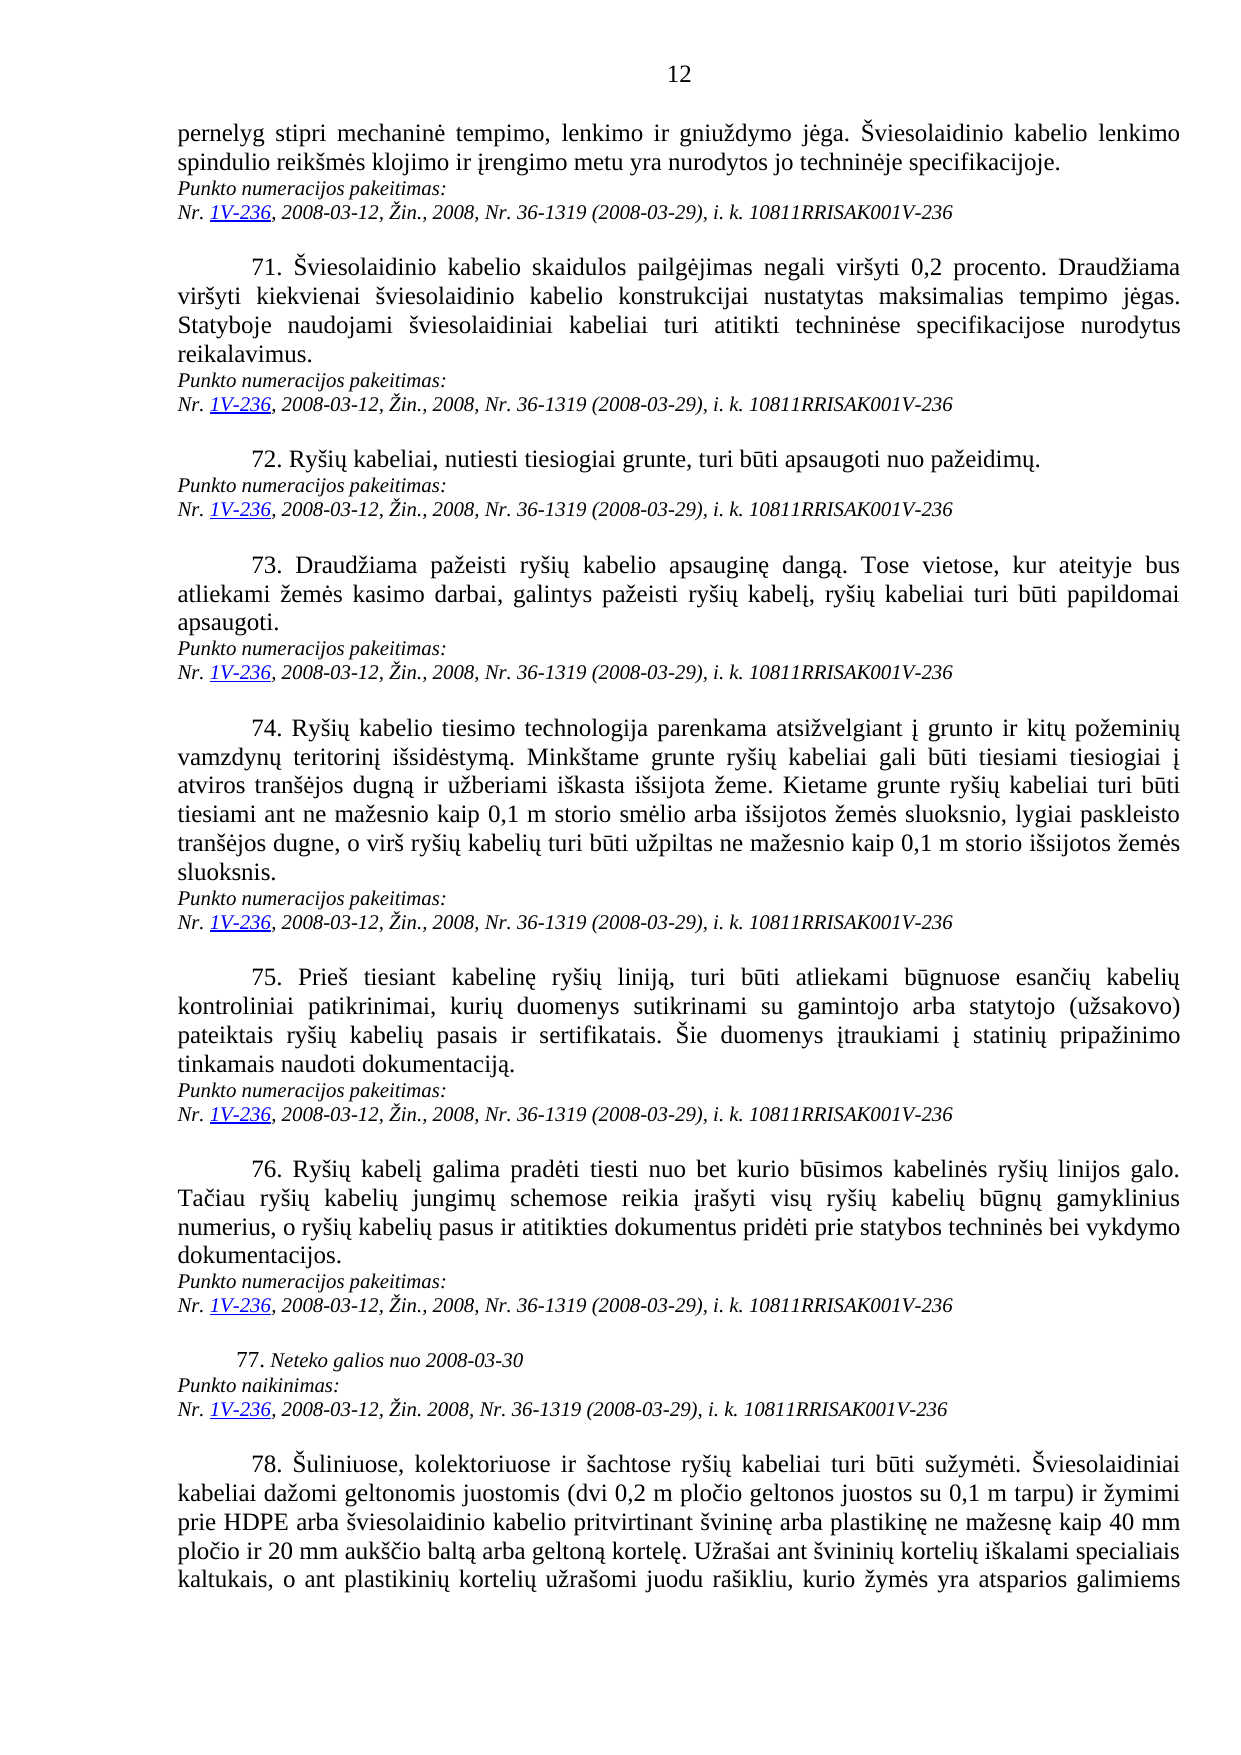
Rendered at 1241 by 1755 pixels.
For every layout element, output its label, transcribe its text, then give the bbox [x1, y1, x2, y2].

text Nr. 1V-236, 2008-03-12, Žin., 2008, Nr. 36-1319 (2008-03-29), i. k. 10811RRISAK001V-236 [177, 1293, 1181, 1317]
text Nr. 1V-236, 2008-03-12, Žin. 2008, Nr. 36-1319 (2008-03-29), i. k. 10811RRISAK001V-236 [177, 1397, 1181, 1421]
text Punkto numeracijos pakeitimas: [177, 1077, 1181, 1102]
text 76. Ryšių kabelį galima pradėti tiesti nuo bet kurio būsimos kabelinės ryšių linijos galo. Tačiau ryšių kabelių jungimų schemose reikia įrašyti visų ryšių kabelių būgnų gamyklinius numerius, o ryšių kabelių pasus ir atitikties dokumentus pridėti prie statybos techninės bei vykdymo dokumentacijos. [177, 1154, 1181, 1269]
text 78. Šuliniuose, kolektoriuose ir šachtose ryšių kabeliai turi būti sužymėti. Šviesolaidiniai kabeliai dažomi geltonomis juostomis (dvi 0,2 m pločio geltonos juostos su 0,1 m tarpu) ir žymimi prie HDPE arba šviesolaidinio kabelio pritvirtinant švininę arba plastikinę ne mažesnę kaip 40 mm pločio ir 20 mm aukščio baltą arba geltoną kortelę. Užrašai ant švininių kortelių iškalami specialiais kaltukais, o ant plastikinių kortelių užrašomi juodu rašikliu, kurio žymės yra atsparios galimiems [177, 1449, 1181, 1593]
text Punkto numeracijos pakeitimas: [177, 367, 1181, 392]
text Punkto naikinimas: [177, 1373, 1181, 1397]
text Punkto numeracijos pakeitimas: [177, 176, 1181, 200]
text 71. Šviesolaidinio kabelio skaidulos pailgėjimas negali viršyti 0,2 procento. Draudžiama viršyti kiekvienai šviesolaidinio kabelio konstrukcijai nustatytas maksimalias tempimo jėgas. Statyboje naudojami šviesolaidiniai kabeliai turi atitikti techninėse specifikacijose nurodytus reikalavimus. [177, 252, 1181, 367]
text Nr. 1V-236, 2008-03-12, Žin., 2008, Nr. 36-1319 (2008-03-29), i. k. 10811RRISAK001V-236 [177, 200, 1181, 224]
text Nr. 1V-236, 2008-03-12, Žin., 2008, Nr. 36-1319 (2008-03-29), i. k. 10811RRISAK001V-236 [177, 660, 1181, 684]
text Nr. 1V-236, 2008-03-12, Žin., 2008, Nr. 36-1319 (2008-03-29), i. k. 10811RRISAK001V-236 [177, 1102, 1181, 1126]
text 75. Prieš tiesiant kabelinę ryšių liniją, turi būti atliekami būgnuose esančių kabelių kontroliniai patikrinimai, kurių duomenys sutikrinami su gamintojo arba statytojo (užsakovo) pateiktais ryšių kabelių pasais ir sertifikatais. Šie duomenys įtraukiami į statinių pripažinimo tinkamais naudoti dokumentaciją. [177, 962, 1181, 1077]
text Punkto numeracijos pakeitimas: [177, 886, 1181, 910]
text Punkto numeracijos pakeitimas: [177, 636, 1181, 660]
text 74. Ryšių kabelio tiesimo technologija parenkama atsižvelgiant į grunto ir kitų požeminių vamzdynų teritorinį išsidėstymą. Minkštame grunte ryšių kabeliai gali būti tiesiami tiesiogiai į atviros tranšėjos dugną ir užberiami iškasta išsijota žeme. Kietame grunte ryšių kabeliai turi būti tiesiami ant ne mažesnio kaip 0,1 m storio smėlio arba išsijotos žemės sluoksnio, lygiai paskleisto tranšėjos dugne, o virš ryšių kabelių turi būti užpiltas ne mažesnio kaip 0,1 m storio išsijotos žemės sluoksnis. [177, 713, 1181, 886]
text 72. Ryšių kabeliai, nutiesti tiesiogiai grunte, turi būti apsaugoti nuo pažeidimų. [177, 444, 1181, 473]
text 77. Neteko galios nuo 2008-03-30 [177, 1346, 1181, 1373]
text 73. Draudžiama pažeisti ryšių kabelio apsauginę dangą. Tose vietose, kur ateityje bus atliekami žemės kasimo darbai, galintys pažeisti ryšių kabelį, ryšių kabeliai turi būti papildomai apsaugoti. [177, 550, 1181, 636]
text Nr. 1V-236, 2008-03-12, Žin., 2008, Nr. 36-1319 (2008-03-29), i. k. 10811RRISAK001V-236 [177, 910, 1181, 934]
text pernelyg stipri mechaninė tempimo, lenkimo ir gniuždymo jėga. Šviesolaidinio kabelio lenkimo spindulio reikšmės klojimo ir įrengimo metu yra nurodytos jo techninėje specifikacijoje. [177, 118, 1181, 176]
text Nr. 1V-236, 2008-03-12, Žin., 2008, Nr. 36-1319 (2008-03-29), i. k. 10811RRISAK001V-236 [177, 392, 1181, 416]
text Punkto numeracijos pakeitimas: [177, 1269, 1181, 1293]
text Nr. 1V-236, 2008-03-12, Žin., 2008, Nr. 36-1319 (2008-03-29), i. k. 10811RRISAK001V-236 [177, 497, 1181, 521]
text Punkto numeracijos pakeitimas: [177, 473, 1181, 497]
